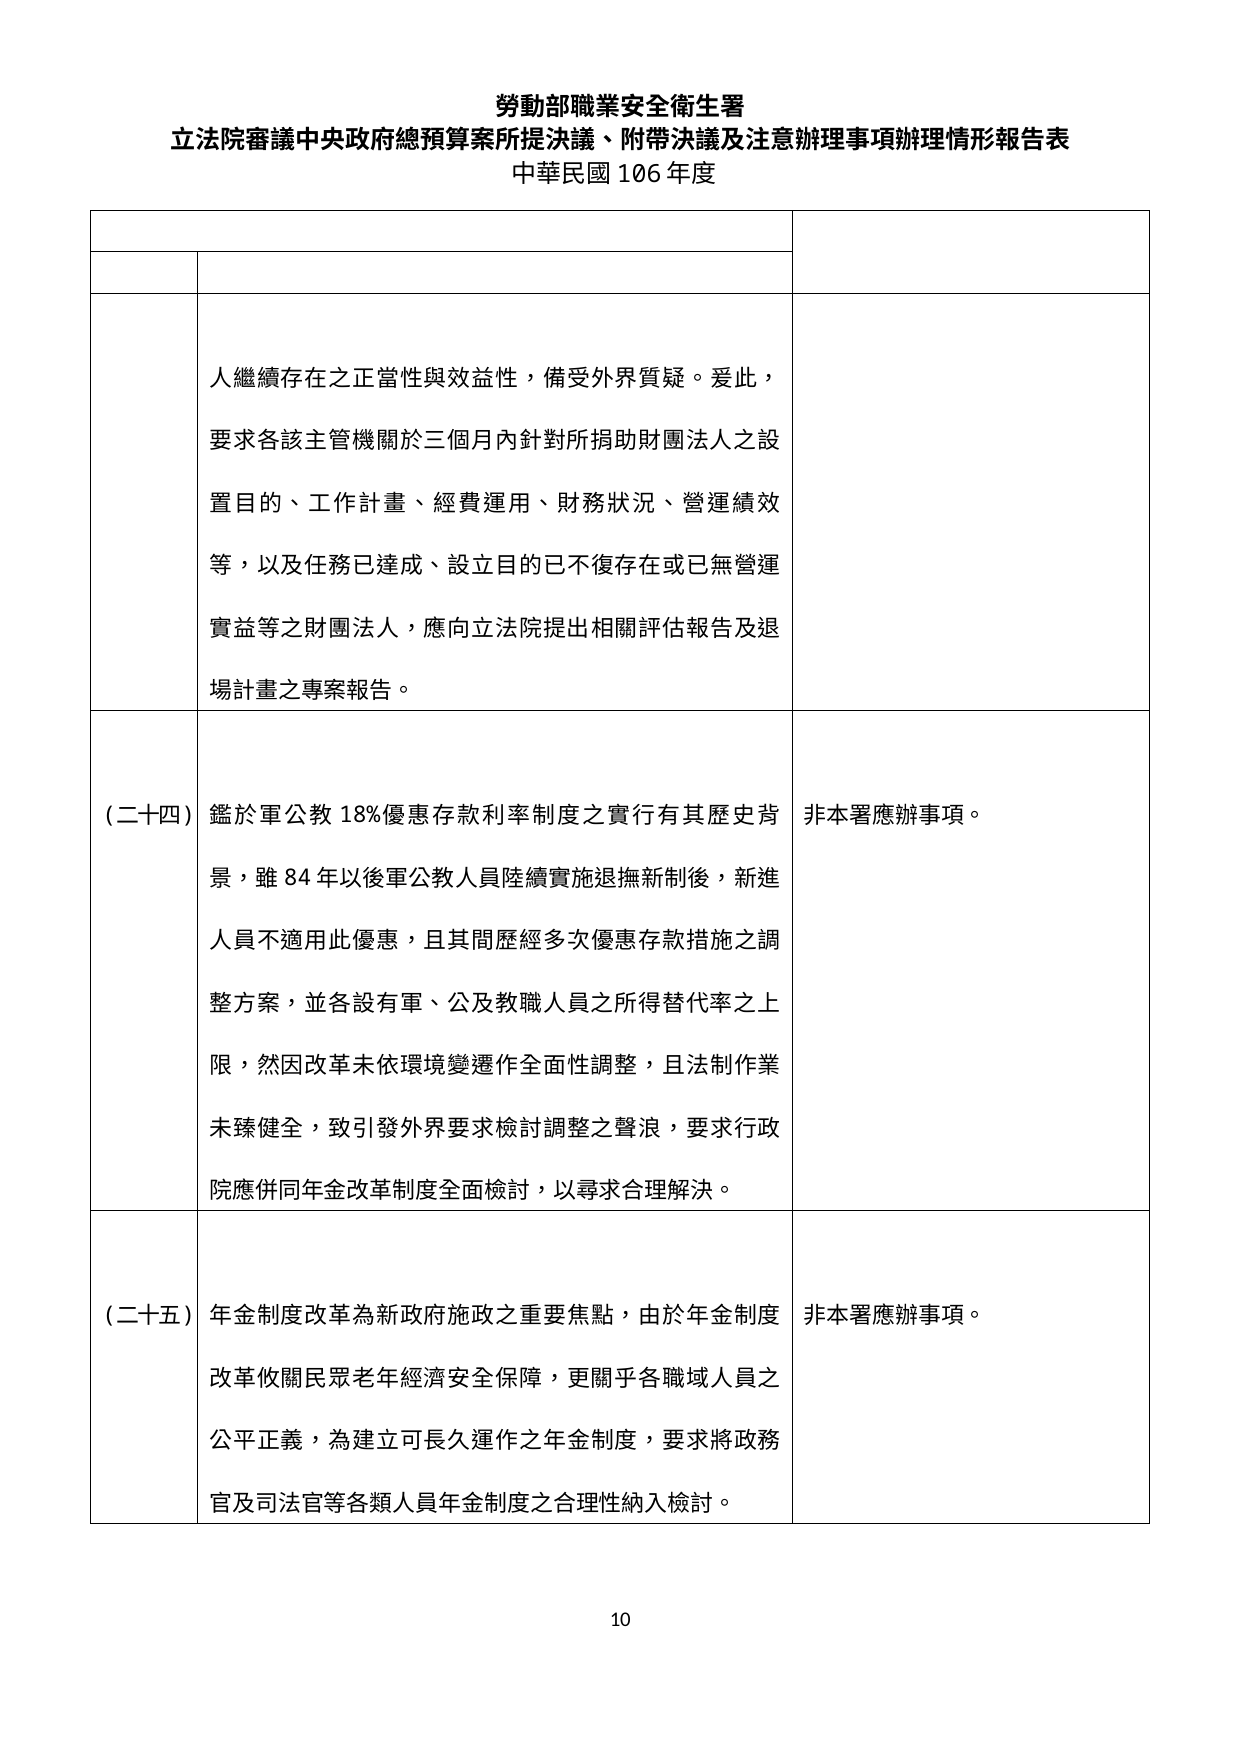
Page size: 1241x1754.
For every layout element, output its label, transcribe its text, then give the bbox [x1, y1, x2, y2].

table_cell 內 容 [198, 252, 792, 293]
table_header 決議、附帶決議及注意事項 [91, 211, 792, 251]
table_cell (二十三) [91, 294, 197, 710]
table_cell (二十五) [91, 1211, 197, 1522]
table_cell 項 次 [91, 252, 197, 293]
table_cell 非本署應辦事項。 [793, 711, 1149, 1210]
table_header 辦理情形 [793, 211, 1149, 293]
table_cell 政府捐助成立財團法人雖有其特殊任務或目的，但隨著環境快速變遷，部分任務已達成、設立目的已不復存在或已無營運實益等，卻未建立退場機制，或對於性質相同、業務相近者，亦未予以整併，致使政府捐助財團法人繼續存在之正當性與效益性，備受外界質疑。爰此，要求各該主管機關於三個月內針對所捐助財團法人之設置目的、工作計畫、經費運用、財務狀況、營運績效等，以及任務已達成、設立目的已不復存在或已無營運實益等之財團法人，應向立法院提出相關評估報告及退場計畫之專案報告。 [198, 294, 792, 710]
table_cell 鑑於軍公教18%優惠存款利率制度之實行有其歷史背景，雖84年以後軍公教人員陸續實施退撫新制後，新進人員不適用此優惠，且其間歷經多次優惠存款措施之調整方案，並各設有軍、公及教職人員之所得替代率之上限，然因改革未依環境變遷作全面性調整，且法制作業未臻健全，致引發外界要求檢討調整之聲浪，要求行政院應併同年金改革制度全面檢討，以尋求合理解決。 [198, 711, 792, 1210]
table_cell 非本署應辦事項。 [793, 1211, 1149, 1522]
table_cell 年金制度改革為新政府施政之重要焦點，由於年金制度改革攸關民眾老年經濟安全保障，更關乎各職域人員之公平正義，為建立可長久運作之年金制度，要求將政務官及司法官等各類人員年金制度之合理性納入檢討。 [198, 1211, 792, 1522]
table_cell (二十四) [91, 711, 197, 1210]
table_cell 非本署應辦事項。 [793, 294, 1149, 710]
